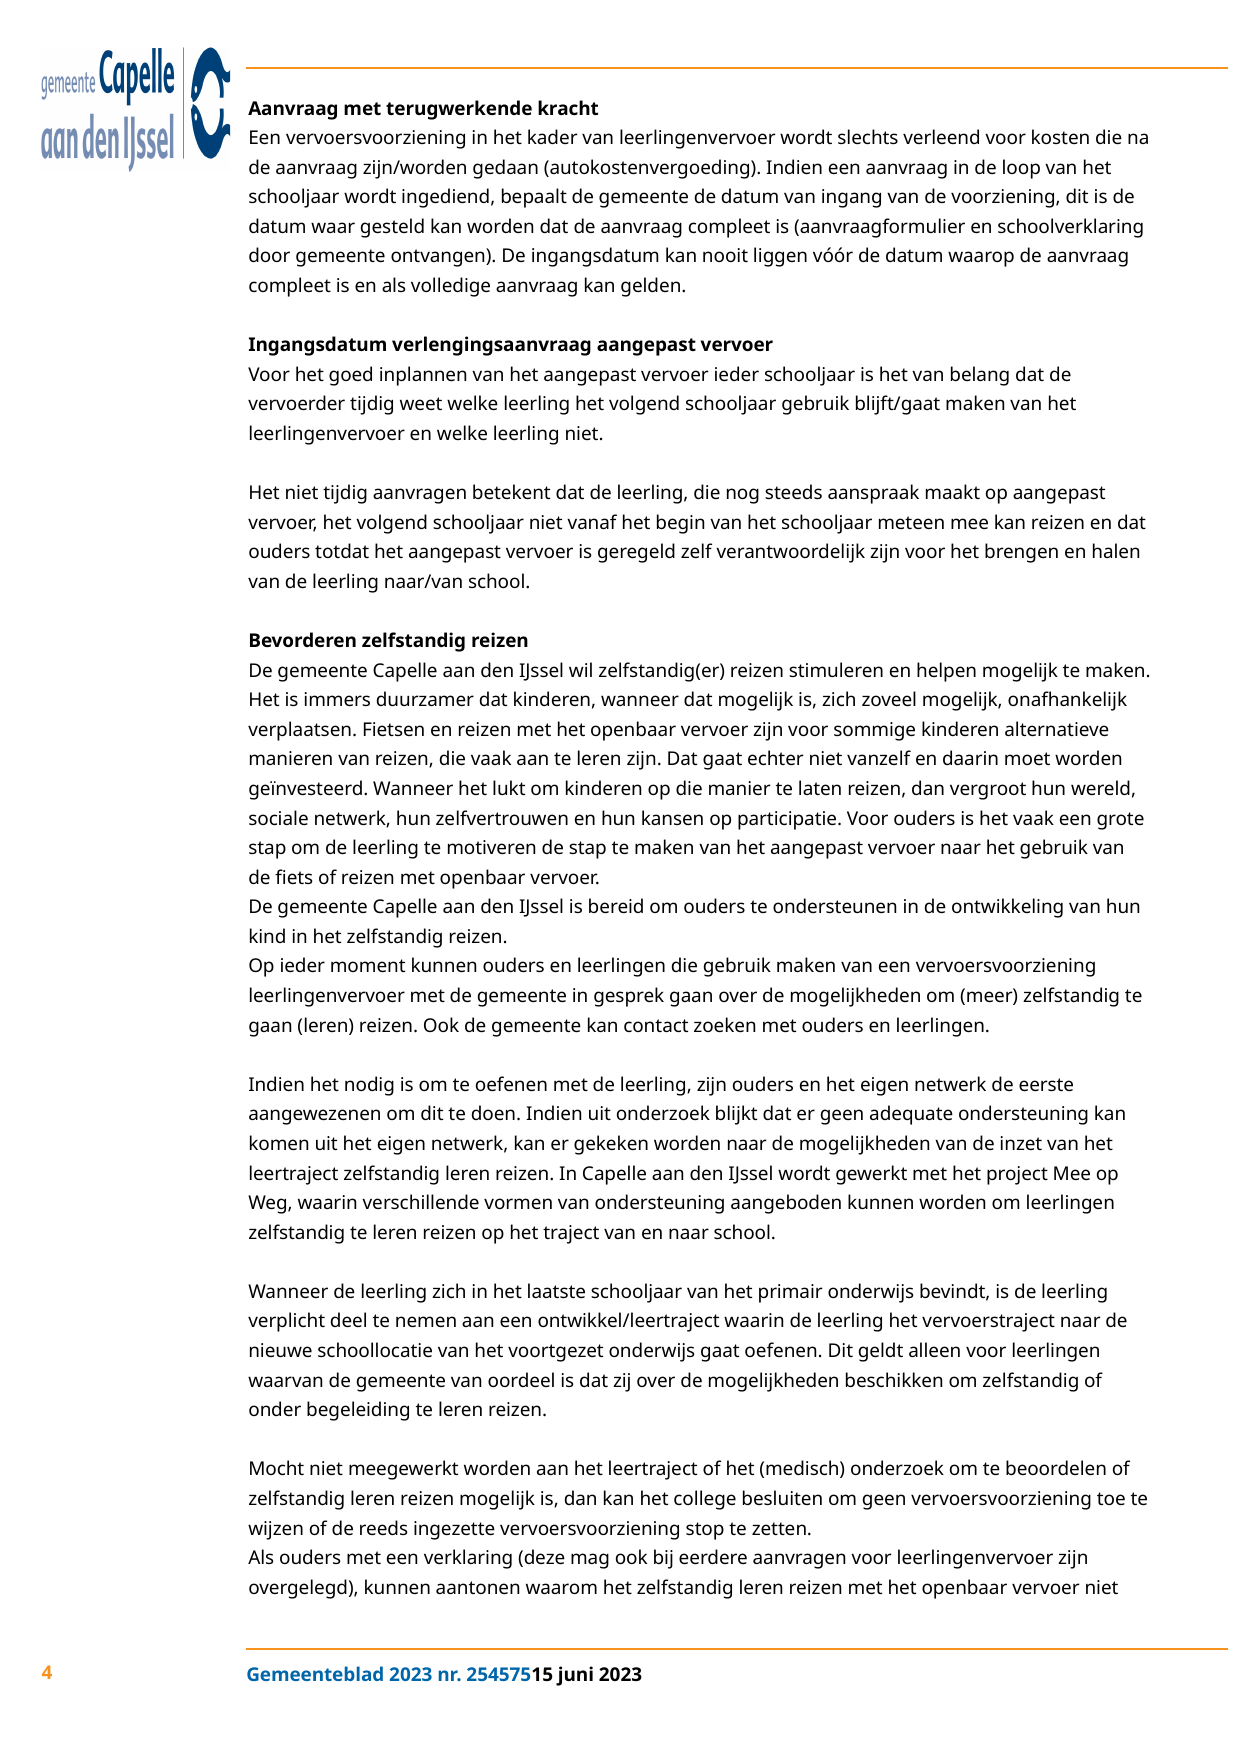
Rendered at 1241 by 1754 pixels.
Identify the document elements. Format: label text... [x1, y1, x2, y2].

text Mocht niet meegewerkt worden aan het leertraject of het (medisch) onderzoek om te beoordelen of zelfstandig leren reizen mogelijk is, dan kan het college besluiten om geen vervoersvoorziening toe te wijzen of de reeds ingezette vervoersvoorziening stop te zetten. [248, 1456, 1152, 1541]
text Wanneer de leerling zich in het laatste schooljaar van het primair onderwijs bevindt, is de leerling verplicht deel te nemen aan een ontwikkel/leertraject waarin de leerling het vervoerstraject naar de nieuwe schoollocatie van het voortgezet onderwijs gaat oefenen. Dit geldt alleen voor leerlingen waarvan de gemeente van oordeel is dat zij over de mogelijkheden beschikken om zelfstandig of onder begeleiding te leren reizen. [248, 1278, 1152, 1422]
text Het niet tijdig aanvragen betekent dat de leerling, die nog steeds aanspraak maakt op aangepast vervoer, het volgend schooljaar niet vanaf het begin van het schooljaar meteen mee kan reizen en dat ouders totdat het aangepast vervoer is geregeld zelf verantwoordelijk zijn voor het brengen en halen van de leerling naar/van school. [248, 479, 1152, 594]
text Een vervoersvoorziening in het kader van leerlingenvervoer wordt slechts verleend voor kosten die na de aanvraag zijn/worden gedaan (autokostenvergoeding). Indien een aanvraag in de loop van het schooljaar wordt ingediend, bepaalt de gemeente de datum van ingang van de voorziening, dit is de datum waar gesteld kan worden dat de aanvraag compleet is (aanvraagformulier en schoolverklaring door gemeente ontvangen). De ingangsdatum kan nooit liggen vóór de datum waarop de aanvraag compleet is en als volledige aanvraag kan gelden. [248, 124, 1152, 298]
text Indien het nodig is om te oefenen met de leerling, zijn ouders en het eigen netwerk de eerste aangewezenen om dit te doen. Indien uit onderzoek blijkt dat er geen adequate ondersteuning kan komen uit het eigen netwerk, kan er gekeken worden naar de mogelijkheden van de inzet van het leertraject zelfstandig leren reizen. In Capelle aan den IJssel wordt gewerkt met het project Mee op Weg, waarin verschillende vormen van ondersteuning aangeboden kunnen worden om leerlingen zelfstandig te leren reizen op het traject van en naar school. [248, 1071, 1152, 1245]
text Als ouders met een verklaring (deze mag ook bij eerdere aanvragen voor leerlingenvervoer zijn overgelegd), kunnen aantonen waarom het zelfstandig leren reizen met het openbaar vervoer niet [248, 1544, 1152, 1600]
text De gemeente Capelle aan den IJssel is bereid om ouders te ondersteunen in de ontwikkeling van hun kind in het zelfstandig reizen. [248, 893, 1152, 949]
text De gemeente Capelle aan den IJssel wil zelfstandig(er) reizen stimuleren en helpen mogelijk te maken. Het is immers duurzamer dat kinderen, wanneer dat mogelijk is, zich zoveel mogelijk, onafhankelijk verplaatsen. Fietsen en reizen met het openbaar vervoer zijn voor sommige kinderen alternatieve manieren van reizen, die vaak aan te leren zijn. Dat gaat echter niet vanzelf en daarin moet worden geïnvesteerd. Wanneer het lukt om kinderen op die manier te laten reizen, dan vergroot hun wereld, sociale netwerk, hun zelfvertrouwen en hun kansen op participatie. Voor ouders is het vaak een grote stap om de leerling te motiveren de stap te maken van het aangepast vervoer naar het gebruik van de fiets of reizen met openbaar vervoer. [248, 657, 1152, 890]
text Voor het goed inplannen van het aangepast vervoer ieder schooljaar is het van belang dat de vervoerder tijdig weet welke leerling het volgend schooljaar gebruik blijft/gaat maken van het leerlingenvervoer en welke leerling niet. [248, 361, 1152, 446]
text Op ieder moment kunnen ouders en leerlingen die gebruik maken van een vervoersvoorziening leerlingenvervoer met de gemeente in gesprek gaan over de mogelijkheden om (meer) zelfstandig te gaan (leren) reizen. Ook de gemeente kan contact zoeken met ouders en leerlingen. [248, 953, 1152, 1038]
text Ingangsdatum verlengingsaanvraag aangepast vervoer [248, 331, 1152, 357]
text Bevorderen zelfstandig reizen [248, 627, 1152, 653]
text Aanvraag met terugwerkende kracht [248, 95, 1152, 121]
picture [41, 47, 231, 172]
